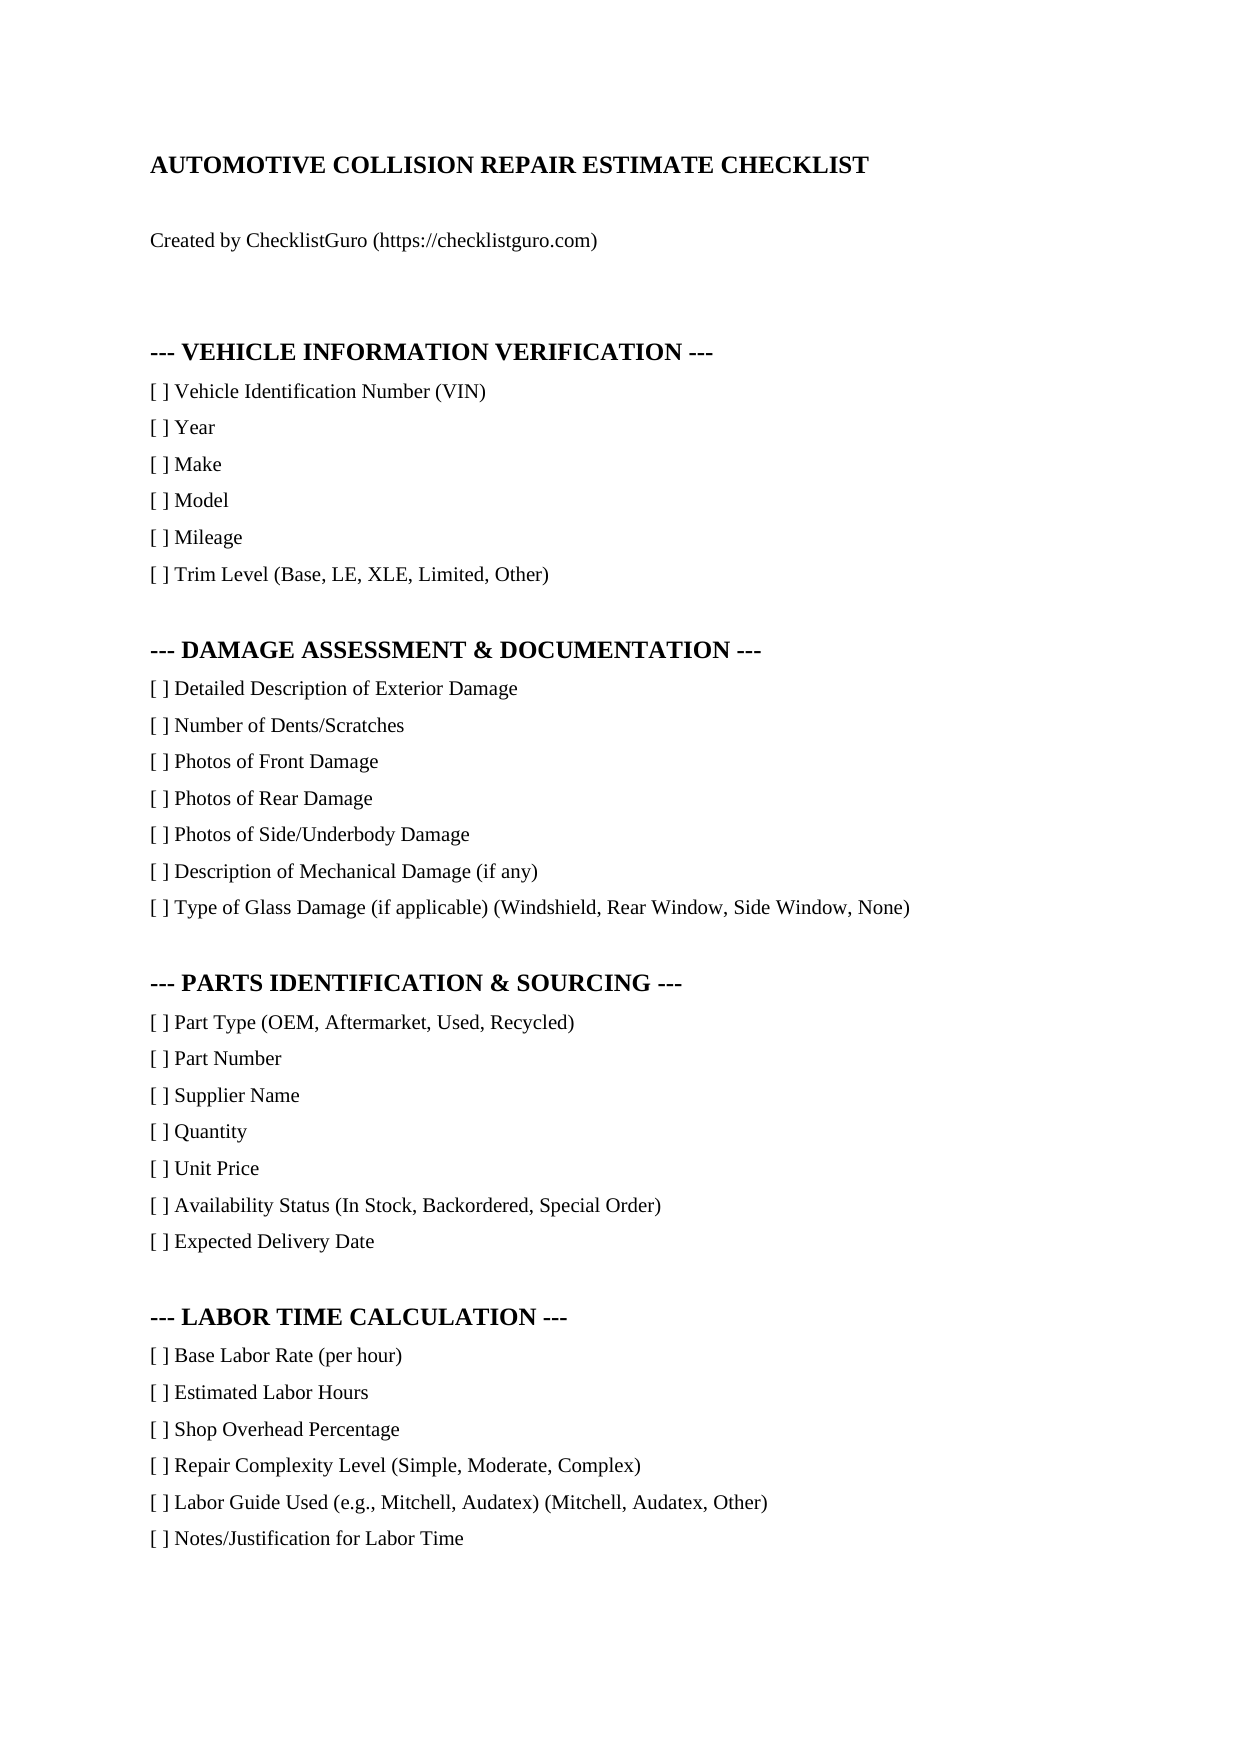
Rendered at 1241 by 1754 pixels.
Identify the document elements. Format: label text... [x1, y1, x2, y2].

text [ ] Availability Status (In Stock, Backordered, Special Order) [150, 1192, 1090, 1217]
text [ ] Model [150, 488, 1090, 512]
text [ ] Part Type (OEM, Aftermarket, Used, Recycled) [150, 1010, 1090, 1034]
text [ ] Type of Glass Damage (if applicable) (Windshield, Rear Window, Side Window, None) [150, 895, 1090, 919]
text [ ] Supplier Name [150, 1083, 1090, 1107]
text [ ] Mileage [150, 525, 1090, 549]
text [ ] Notes/Justification for Labor Time [150, 1526, 1090, 1550]
text --- LABOR TIME CALCULATION --- [150, 1302, 1090, 1331]
text [ ] Base Labor Rate (per hour) [150, 1343, 1090, 1367]
text [ ] Detailed Description of Exterior Damage [150, 676, 1090, 700]
text --- PARTS IDENTIFICATION & SOURCING --- [150, 968, 1090, 997]
text AUTOMOTIVE COLLISION REPAIR ESTIMATE CHECKLIST [150, 150, 1090, 179]
text [ ] Shop Overhead Percentage [150, 1417, 1090, 1441]
text [ ] Unit Price [150, 1156, 1090, 1180]
text [ ] Photos of Side/Underbody Damage [150, 822, 1090, 846]
text [ ] Estimated Labor Hours [150, 1380, 1090, 1404]
text [ ] Make [150, 452, 1090, 476]
text [ ] Photos of Rear Damage [150, 786, 1090, 810]
text [ ] Expected Delivery Date [150, 1229, 1090, 1253]
text [ ] Photos of Front Damage [150, 749, 1090, 773]
text [ ] Vehicle Identification Number (VIN) [150, 379, 1090, 403]
text [ ] Number of Dents/Scratches [150, 712, 1090, 737]
text [ ] Year [150, 415, 1090, 439]
text --- VEHICLE INFORMATION VERIFICATION --- [150, 337, 1090, 366]
text [ ] Quantity [150, 1119, 1090, 1143]
text [ ] Repair Complexity Level (Simple, Moderate, Complex) [150, 1453, 1090, 1477]
text [ ] Part Number [150, 1046, 1090, 1070]
text [ ] Description of Mechanical Damage (if any) [150, 859, 1090, 883]
text Created by ChecklistGuro (https://checklistguro.com) [150, 228, 1090, 252]
text [ ] Trim Level (Base, LE, XLE, Limited, Other) [150, 562, 1090, 586]
text [ ] Labor Guide Used (e.g., Mitchell, Audatex) (Mitchell, Audatex, Other) [150, 1490, 1090, 1514]
text --- DAMAGE ASSESSMENT & DOCUMENTATION --- [150, 635, 1090, 663]
